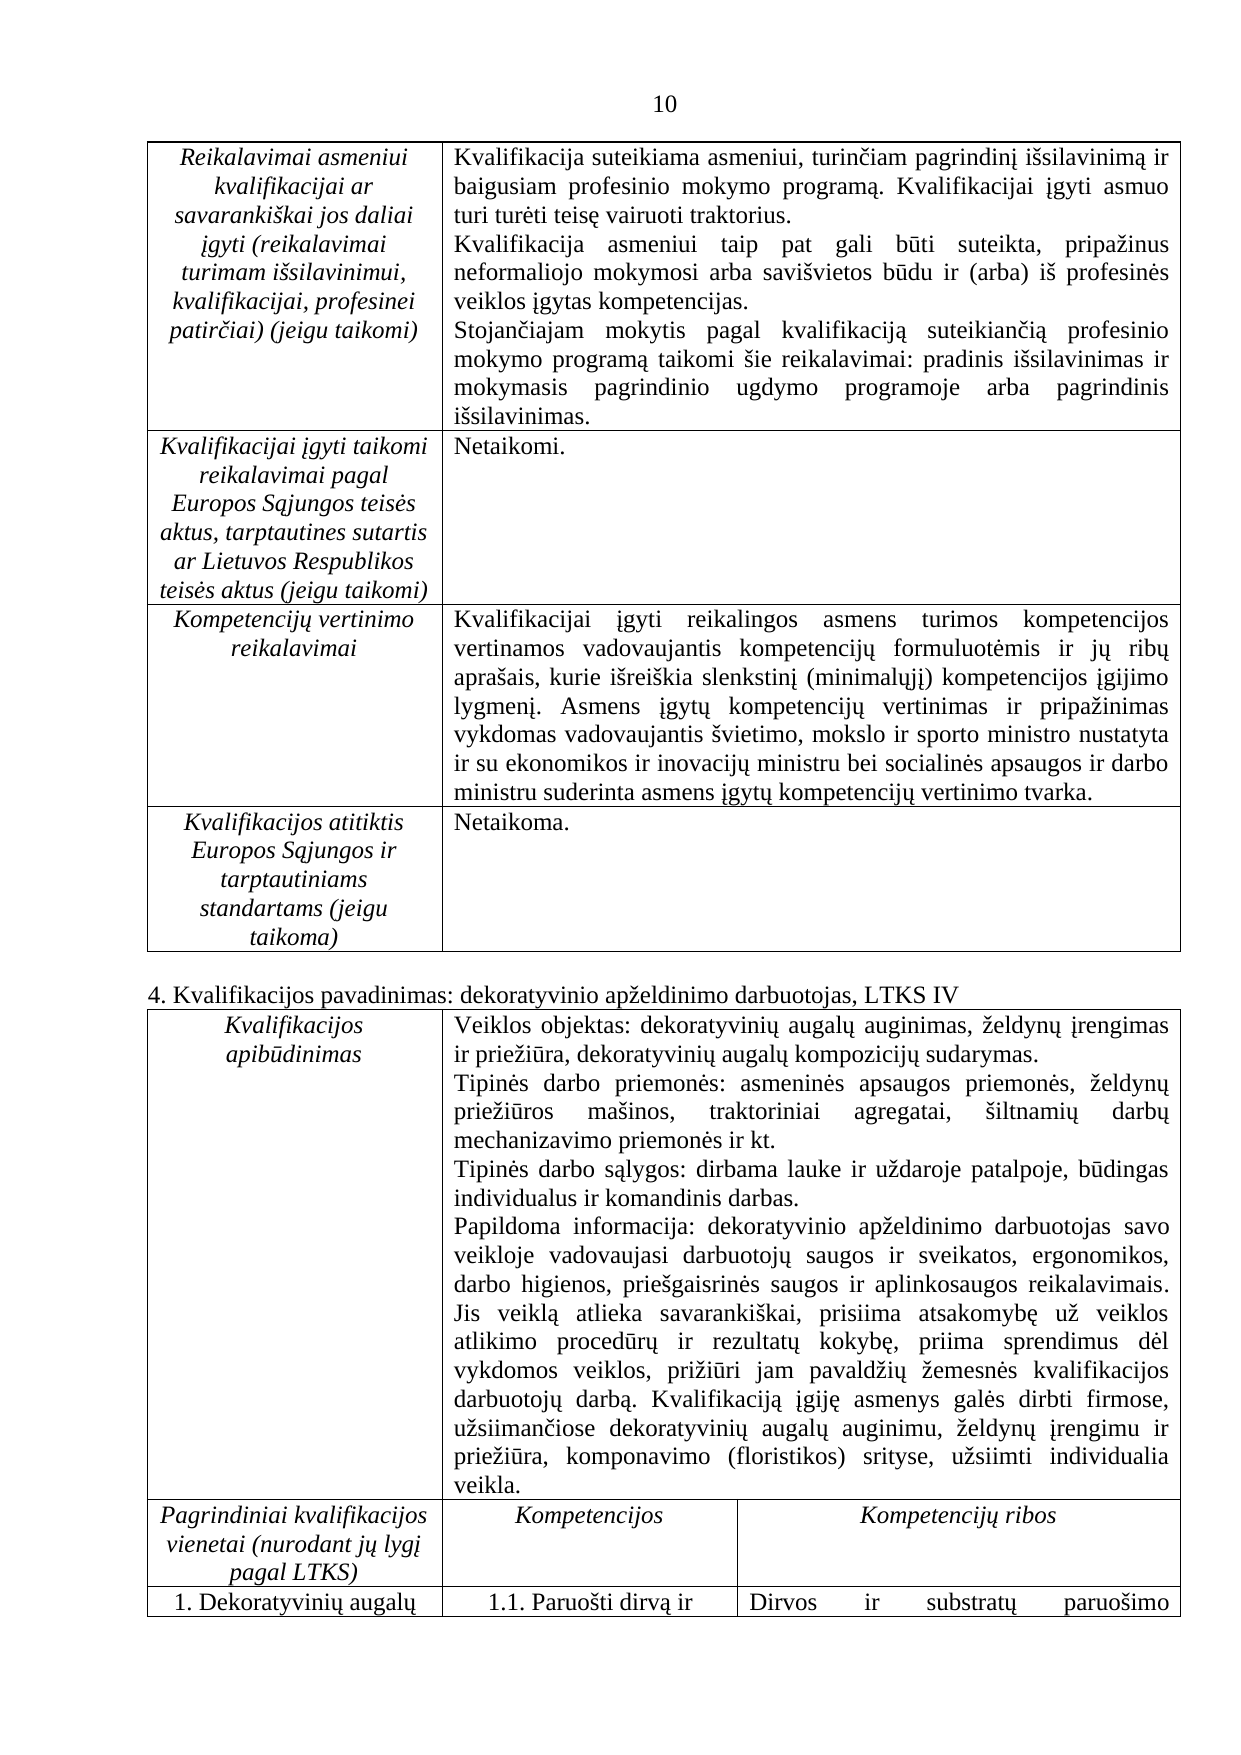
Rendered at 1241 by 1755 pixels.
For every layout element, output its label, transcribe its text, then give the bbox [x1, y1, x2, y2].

table_cell Kvalifikacijos atitiktis Europos Sąjungos ir tarptautiniams standartams (jeigu taikoma) [148, 807, 442, 951]
table_cell 1. Dekoratyvinių augalų [148, 1587, 442, 1616]
subtitle 4. Kvalifikacijos pavadinimas: dekoratyvinio apželdinimo darbuotojas, LTKS IV [148, 980, 1181, 1009]
table_cell Dirvos ir substratų paruošimo [738, 1587, 1180, 1616]
table_cell Kompetencijos [443, 1500, 737, 1586]
table_header Veiklos objektas: dekoratyvinių augalų auginimas, želdynų įrengimas ir priežiūra, dekoratyvinių augalų kompozicijų sudarymas. Tipinės darbo priemonės: asmeninės apsaugos priemonės, želdynų priežiūros mašinos, traktoriniai agregatai, šiltnamių darbų mechanizavimo priemonės ir kt. Tipinės darbo sąlygos: dirbama lauke ir uždaroje patalpoje, būdingas individualus ir komandinis darbas. Papildoma informacija: dekoratyvinio apželdinimo darbuotojas savo veikloje vadovaujasi darbuotojų saugos ir sveikatos, ergonomikos, darbo higienos, priešgaisrinės saugos ir aplinkosaugos reikalavimais. Jis veiklą atlieka savarankiškai, prisiima atsakomybę už veiklos atlikimo procedūrų ir rezultatų kokybę, priima sprendimus dėl vykdomos veiklos, prižiūri jam pavaldžių žemesnės kvalifikacijos darbuotojų darbą. Kvalifikaciją įgiję asmenys galės dirbti firmose, užsiimančiose dekoratyvinių augalų auginimu, želdynų įrengimu ir priežiūra, komponavimo (floristikos) srityse, užsiimti individualia veikla. [443, 1010, 1180, 1499]
table_cell Pagrindiniai kvalifikacijos vienetai (nurodant jų lygį pagal LTKS) [148, 1500, 442, 1586]
table_cell Kompetencijų ribos [738, 1500, 1180, 1586]
table_cell Netaikomi. [443, 431, 1180, 603]
table_cell 1.1. Paruošti dirvą ir [443, 1587, 737, 1616]
table_cell Kvalifikacija suteikiama asmeniui, turinčiam pagrindinį išsilavinimą ir baigusiam profesinio mokymo programą. Kvalifikacijai įgyti asmuo turi turėti teisę vairuoti traktorius. Kvalifikacija asmeniui taip pat gali būti suteikta, pripažinus neformaliojo mokymosi arba savišvietos būdu ir (arba) iš profesinės veiklos įgytas kompetencijas. Stojančiajam mokytis pagal kvalifikaciją suteikiančią profesinio mokymo programą taikomi šie reikalavimai: pradinis išsilavinimas ir mokymasis pagrindinio ugdymo programoje arba pagrindinis išsilavinimas. [443, 143, 1180, 430]
table_cell Kompetencijų vertinimo reikalavimai [148, 605, 442, 806]
table_header Kvalifikacijos apibūdinimas [148, 1010, 442, 1499]
table_cell Kvalifikacijai įgyti reikalingos asmens turimos kompetencijos vertinamos vadovaujantis kompetencijų formuluotėmis ir jų ribų aprašais, kurie išreiškia slenkstinį (minimalųjį) kompetencijos įgijimo lygmenį. Asmens įgytų kompetencijų vertinimas ir pripažinimas vykdomas vadovaujantis švietimo, mokslo ir sporto ministro nustatyta ir su ekonomikos ir inovacijų ministru bei socialinės apsaugos ir darbo ministru suderinta asmens įgytų kompetencijų vertinimo tvarka. [443, 605, 1180, 806]
table_cell Reikalavimai asmeniui kvalifikacijai ar savarankiškai jos daliai įgyti (reikalavimai turimam išsilavinimui, kvalifikacijai, profesinei patirčiai) (jeigu taikomi) [148, 143, 442, 430]
table_cell Kvalifikacijai įgyti taikomi reikalavimai pagal Europos Sąjungos teisės aktus, tarptautines sutartis ar Lietuvos Respublikos teisės aktus (jeigu taikomi) [148, 431, 442, 603]
table_cell Netaikoma. [443, 807, 1180, 951]
